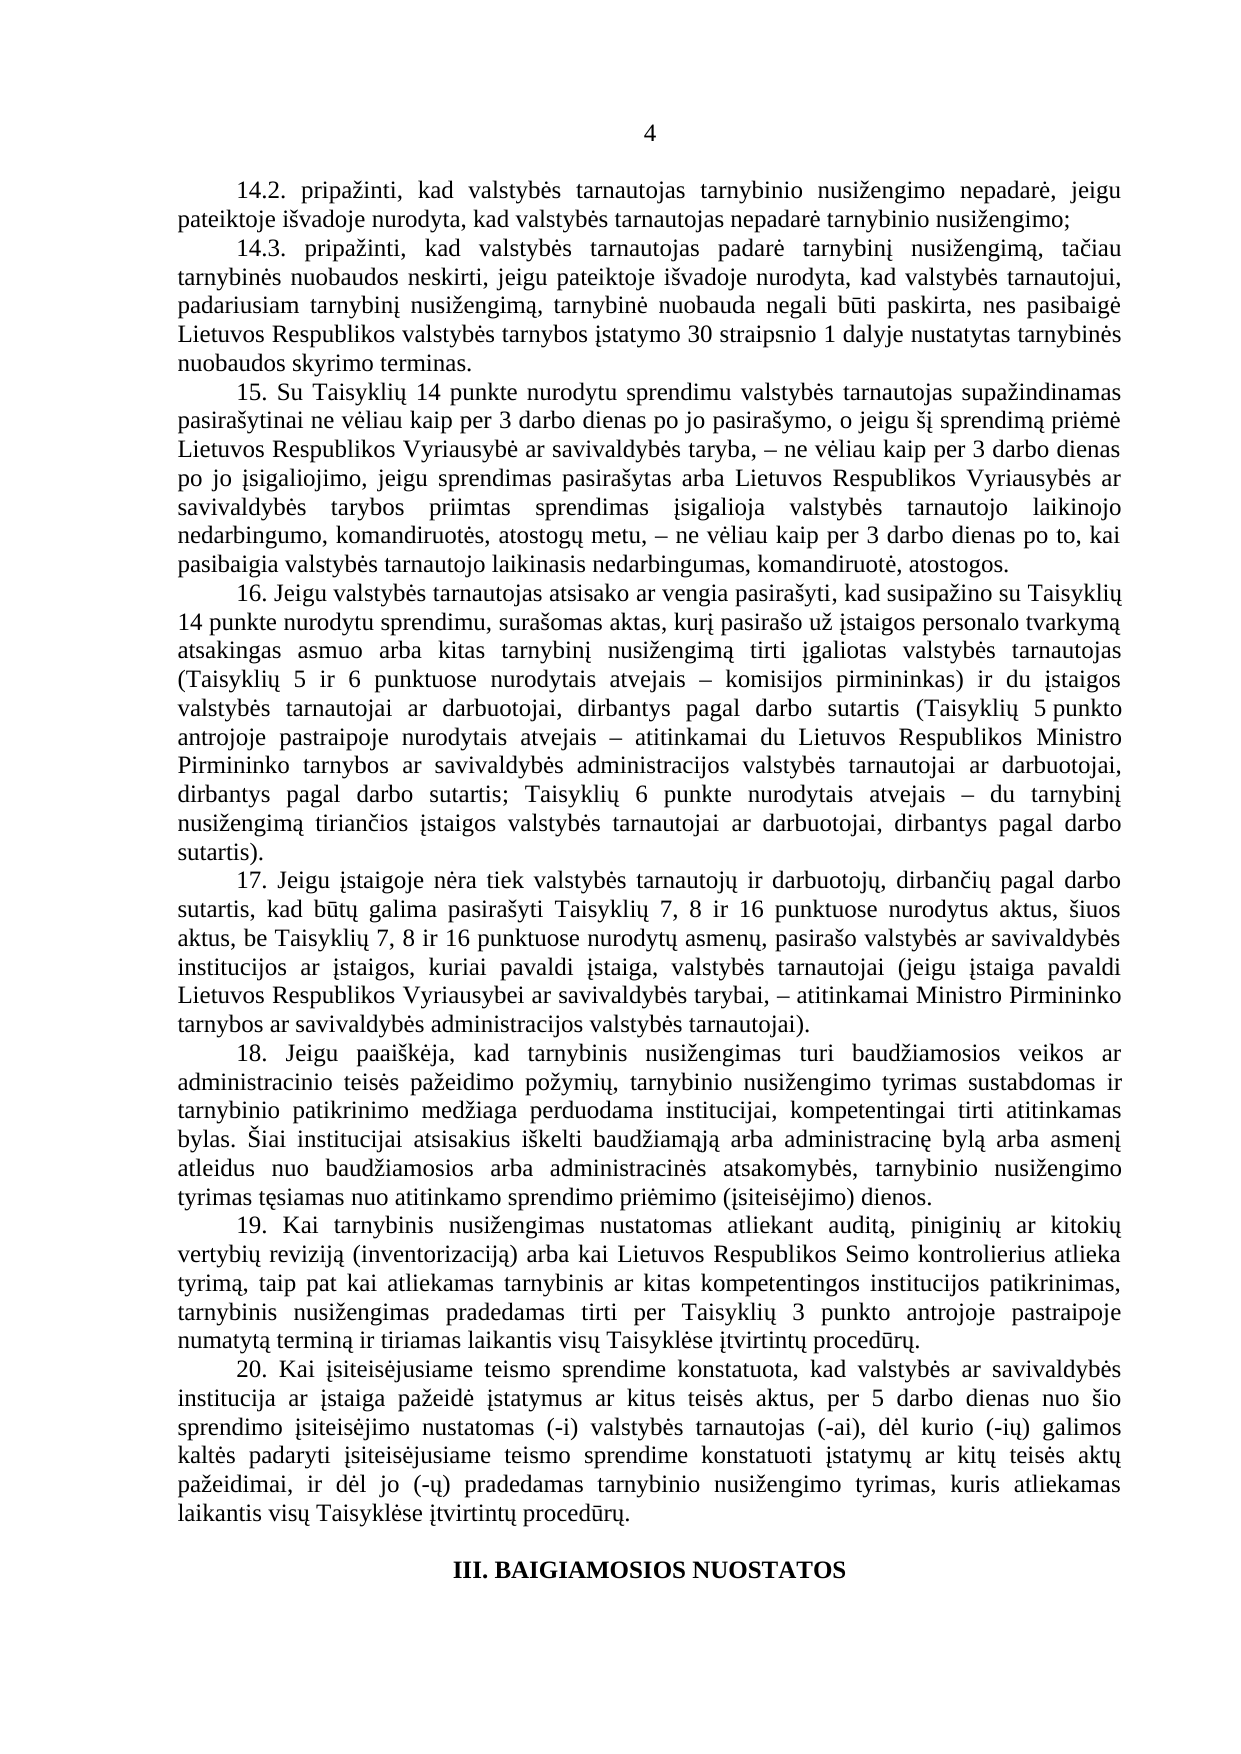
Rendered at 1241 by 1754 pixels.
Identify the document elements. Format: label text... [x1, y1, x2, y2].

subtitle III. BAIGIAMOSIOS NUOSTATOS [177, 1556, 1122, 1584]
text 19. Kai tarnybinis nusižengimas nustatomas atliekant auditą, piniginių ar kitokių vertybių reviziją (inventorizaciją) arba kai Lietuvos Respublikos Seimo kontrolierius atlieka tyrimą, taip pat kai atliekamas tarnybinis ar kitas kompetentingos institucijos patikrinimas, tarnybinis nusižengimas pradedamas tirti per Taisyklių 3 punkto antrojoje pastraipoje numatytą terminą ir tiriamas laikantis visų Taisyklėse įtvirtintų procedūrų. [177, 1211, 1122, 1354]
text 16. Jeigu valstybės tarnautojas atsisako ar vengia pasirašyti, kad susipažino su Taisyklių 14 punkte nurodytu sprendimu, surašomas aktas, kurį pasirašo už įstaigos personalo tvarkymą atsakingas asmuo arba kitas tarnybinį nusižengimą tirti įgaliotas valstybės tarnautojas (Taisyklių 5 ir 6 punktuose nurodytais atvejais – komisijos pirmininkas) ir du įstaigos valstybės tarnautojai ar darbuotojai, dirbantys pagal darbo sutartis (Taisyklių 5 punkto antrojoje pastraipoje nurodytais atvejais – atitinkamai du Lietuvos Respublikos Ministro Pirmininko tarnybos ar savivaldybės administracijos valstybės tarnautojai ar darbuotojai, dirbantys pagal darbo sutartis; Taisyklių 6 punkte nurodytais atvejais – du tarnybinį nusižengimą tiriančios įstaigos valstybės tarnautojai ar darbuotojai, dirbantys pagal darbo sutartis). [177, 578, 1122, 866]
text 14.3. pripažinti, kad valstybės tarnautojas padarė tarnybinį nusižengimą, tačiau tarnybinės nuobaudos neskirti, jeigu pateiktoje išvadoje nurodyta, kad valstybės tarnautojui, padariusiam tarnybinį nusižengimą, tarnybinė nuobauda negali būti paskirta, nes pasibaigė Lietuvos Respublikos valstybės tarnybos įstatymo 30 straipsnio 1 dalyje nustatytas tarnybinės nuobaudos skyrimo terminas. [177, 233, 1122, 377]
text 17. Jeigu įstaigoje nėra tiek valstybės tarnautojų ir darbuotojų, dirbančių pagal darbo sutartis, kad būtų galima pasirašyti Taisyklių 7, 8 ir 16 punktuose nurodytus aktus, šiuos aktus, be Taisyklių 7, 8 ir 16 punktuose nurodytų asmenų, pasirašo valstybės ar savivaldybės institucijos ar įstaigos, kuriai pavaldi įstaiga, valstybės tarnautojai (jeigu įstaiga pavaldi Lietuvos Respublikos Vyriausybei ar savivaldybės tarybai, – atitinkamai Ministro Pirmininko tarnybos ar savivaldybės administracijos valstybės tarnautojai). [177, 866, 1122, 1038]
text 20. Kai įsiteisėjusiame teismo sprendime konstatuota, kad valstybės ar savivaldybės institucija ar įstaiga pažeidė įstatymus ar kitus teisės aktus, per 5 darbo dienas nuo šio sprendimo įsiteisėjimo nustatomas (-i) valstybės tarnautojas (-ai), dėl kurio (-ių) galimos kaltės padaryti įsiteisėjusiame teismo sprendime konstatuoti įstatymų ar kitų teisės aktų pažeidimai, ir dėl jo (-ų) pradedamas tarnybinio nusižengimo tyrimas, kuris atliekamas laikantis visų Taisyklėse įtvirtintų procedūrų. [177, 1354, 1122, 1527]
text 18. Jeigu paaiškėja, kad tarnybinis nusižengimas turi baudžiamosios veikos ar administracinio teisės pažeidimo požymių, tarnybinio nusižengimo tyrimas sustabdomas ir tarnybinio patikrinimo medžiaga perduodama institucijai, kompetentingai tirti atitinkamas bylas. Šiai institucijai atsisakius iškelti baudžiamąją arba administracinę bylą arba asmenį atleidus nuo baudžiamosios arba administracinės atsakomybės, tarnybinio nusižengimo tyrimas tęsiamas nuo atitinkamo sprendimo priėmimo (įsiteisėjimo) dienos. [177, 1038, 1122, 1211]
text 14.2. pripažinti, kad valstybės tarnautojas tarnybinio nusižengimo nepadarė, jeigu pateiktoje išvadoje nurodyta, kad valstybės tarnautojas nepadarė tarnybinio nusižengimo; [177, 176, 1122, 233]
text 15. Su Taisyklių 14 punkte nurodytu sprendimu valstybės tarnautojas supažindinamas pasirašytinai ne vėliau kaip per 3 darbo dienas po jo pasirašymo, o jeigu šį sprendimą priėmė Lietuvos Respublikos Vyriausybė ar savivaldybės taryba, – ne vėliau kaip per 3 darbo dienas po jo įsigaliojimo, jeigu sprendimas pasirašytas arba Lietuvos Respublikos Vyriausybės ar savivaldybės tarybos priimtas sprendimas įsigalioja valstybės tarnautojo laikinojo nedarbingumo, komandiruotės, atostogų metu, – ne vėliau kaip per 3 darbo dienas po to, kai pasibaigia valstybės tarnautojo laikinasis nedarbingumas, komandiruotė, atostogos. [177, 377, 1122, 578]
